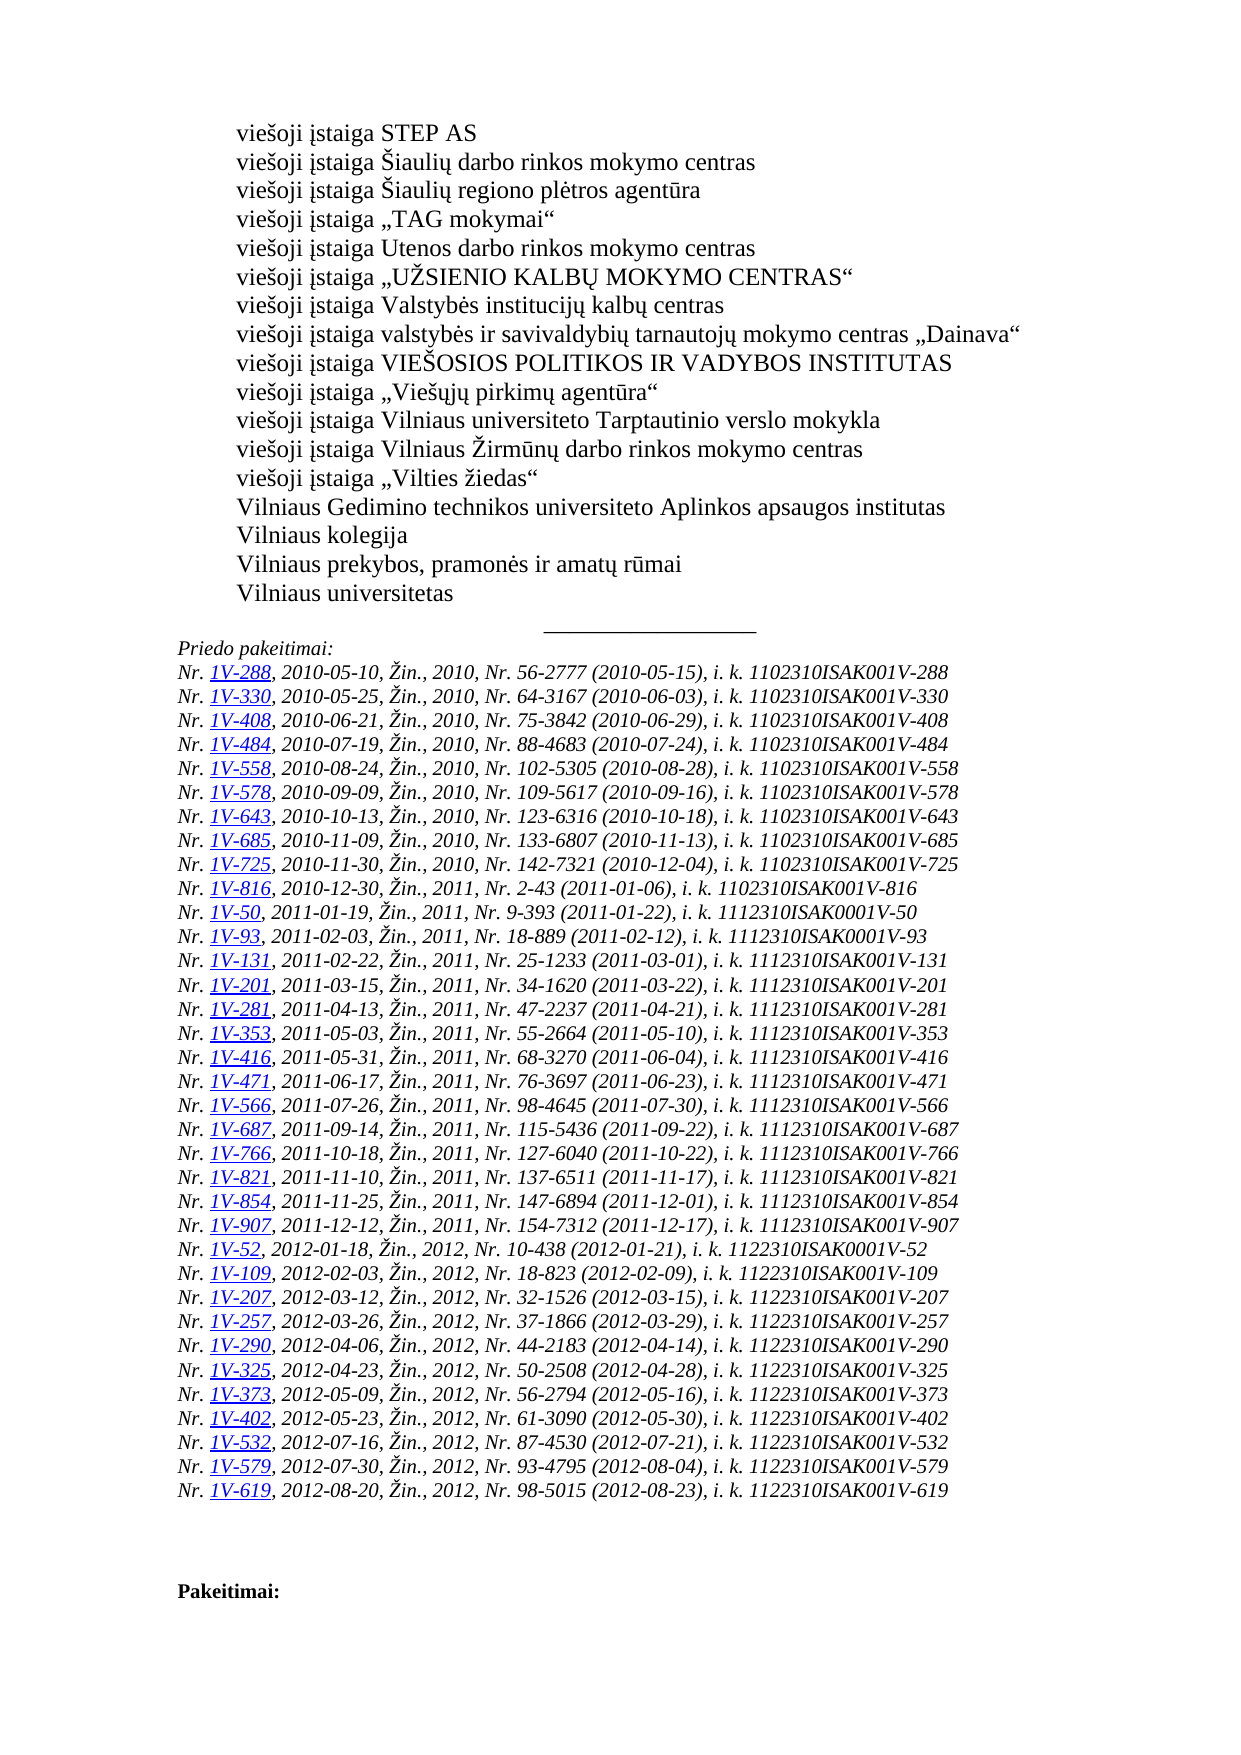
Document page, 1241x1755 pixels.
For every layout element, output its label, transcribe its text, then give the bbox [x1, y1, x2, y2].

text Nr. 1V-330, 2010-05-25, Žin., 2010, Nr. 64-3167 (2010-06-03), i. k. 1102310ISAK001V-330 [177, 684, 1122, 708]
text Nr. 1V-566, 2011-07-26, Žin., 2011, Nr. 98-4645 (2011-07-30), i. k. 1112310ISAK001V-566 [177, 1093, 1122, 1117]
text viešoji įstaiga valstybės ir savivaldybių tarnautojų mokymo centras „Dainava“ [177, 319, 1122, 348]
text viešoji įstaiga „Viešųjų pirkimų agentūra“ [177, 377, 1122, 406]
text Nr. 1V-471, 2011-06-17, Žin., 2011, Nr. 76-3697 (2011-06-23), i. k. 1112310ISAK001V-471 [177, 1069, 1122, 1093]
text viešoji įstaiga STEP AS [177, 118, 1122, 147]
text viešoji įstaiga Šiaulių darbo rinkos mokymo centras [177, 147, 1122, 176]
text Nr. 1V-687, 2011-09-14, Žin., 2011, Nr. 115-5436 (2011-09-22), i. k. 1112310ISAK001V-687 [177, 1117, 1122, 1141]
text Nr. 1V-325, 2012-04-23, Žin., 2012, Nr. 50-2508 (2012-04-28), i. k. 1122310ISAK001V-325 [177, 1357, 1122, 1382]
text viešoji įstaiga Valstybės institucijų kalbų centras [177, 291, 1122, 319]
text Nr. 1V-93, 2011-02-03, Žin., 2011, Nr. 18-889 (2011-02-12), i. k. 1112310ISAK0001V-93 [177, 924, 1122, 948]
text Priedo pakeitimai: [177, 636, 1122, 660]
text Nr. 1V-484, 2010-07-19, Žin., 2010, Nr. 88-4683 (2010-07-24), i. k. 1102310ISAK001V-484 [177, 732, 1122, 756]
text Nr. 1V-408, 2010-06-21, Žin., 2010, Nr. 75-3842 (2010-06-29), i. k. 1102310ISAK001V-408 [177, 708, 1122, 732]
text viešoji įstaiga Vilniaus Žirmūnų darbo rinkos mokymo centras [177, 434, 1122, 463]
text Nr. 1V-257, 2012-03-26, Žin., 2012, Nr. 37-1866 (2012-03-29), i. k. 1122310ISAK001V-257 [177, 1309, 1122, 1333]
text Vilniaus kolegija [177, 521, 1122, 549]
text Nr. 1V-558, 2010-08-24, Žin., 2010, Nr. 102-5305 (2010-08-28), i. k. 1102310ISAK001V-558 [177, 756, 1122, 780]
text Nr. 1V-619, 2012-08-20, Žin., 2012, Nr. 98-5015 (2012-08-23), i. k. 1122310ISAK001V-619 [177, 1478, 1122, 1502]
text Nr. 1V-373, 2012-05-09, Žin., 2012, Nr. 56-2794 (2012-05-16), i. k. 1122310ISAK001V-373 [177, 1382, 1122, 1406]
text _________________ [177, 607, 1122, 636]
text Nr. 1V-353, 2011-05-03, Žin., 2011, Nr. 55-2664 (2011-05-10), i. k. 1112310ISAK001V-353 [177, 1021, 1122, 1045]
text Nr. 1V-816, 2010-12-30, Žin., 2011, Nr. 2-43 (2011-01-06), i. k. 1102310ISAK001V-816 [177, 876, 1122, 900]
text Nr. 1V-578, 2010-09-09, Žin., 2010, Nr. 109-5617 (2010-09-16), i. k. 1102310ISAK001V-578 [177, 780, 1122, 804]
text Nr. 1V-207, 2012-03-12, Žin., 2012, Nr. 32-1526 (2012-03-15), i. k. 1122310ISAK001V-207 [177, 1285, 1122, 1309]
text viešoji įstaiga Utenos darbo rinkos mokymo centras [177, 233, 1122, 262]
text Nr. 1V-821, 2011-11-10, Žin., 2011, Nr. 137-6511 (2011-11-17), i. k. 1112310ISAK001V-821 [177, 1165, 1122, 1189]
text Pakeitimai: [177, 1579, 1122, 1603]
text Vilniaus prekybos, pramonės ir amatų rūmai [177, 549, 1122, 578]
text viešoji įstaiga Vilniaus universiteto Tarptautinio verslo mokykla [177, 406, 1122, 434]
text Nr. 1V-766, 2011-10-18, Žin., 2011, Nr. 127-6040 (2011-10-22), i. k. 1112310ISAK001V-766 [177, 1141, 1122, 1165]
text Nr. 1V-402, 2012-05-23, Žin., 2012, Nr. 61-3090 (2012-05-30), i. k. 1122310ISAK001V-402 [177, 1406, 1122, 1430]
text Vilniaus universitetas [177, 578, 1122, 607]
text Nr. 1V-50, 2011-01-19, Žin., 2011, Nr. 9-393 (2011-01-22), i. k. 1112310ISAK0001V-50 [177, 900, 1122, 924]
text Nr. 1V-725, 2010-11-30, Žin., 2010, Nr. 142-7321 (2010-12-04), i. k. 1102310ISAK001V-725 [177, 852, 1122, 876]
text Nr. 1V-907, 2011-12-12, Žin., 2011, Nr. 154-7312 (2011-12-17), i. k. 1112310ISAK001V-907 [177, 1213, 1122, 1237]
text Nr. 1V-281, 2011-04-13, Žin., 2011, Nr. 47-2237 (2011-04-21), i. k. 1112310ISAK001V-281 [177, 997, 1122, 1021]
text viešoji įstaiga VIEŠOSIOS POLITIKOS IR VADYBOS INSTITUTAS [177, 348, 1122, 377]
text Nr. 1V-52, 2012-01-18, Žin., 2012, Nr. 10-438 (2012-01-21), i. k. 1122310ISAK0001V-52 [177, 1237, 1122, 1261]
text Nr. 1V-854, 2011-11-25, Žin., 2011, Nr. 147-6894 (2011-12-01), i. k. 1112310ISAK001V-854 [177, 1189, 1122, 1213]
text Nr. 1V-579, 2012-07-30, Žin., 2012, Nr. 93-4795 (2012-08-04), i. k. 1122310ISAK001V-579 [177, 1454, 1122, 1478]
text Nr. 1V-201, 2011-03-15, Žin., 2011, Nr. 34-1620 (2011-03-22), i. k. 1112310ISAK001V-201 [177, 972, 1122, 997]
text viešoji įstaiga „Vilties žiedas“ [177, 463, 1122, 492]
text Nr. 1V-288, 2010-05-10, Žin., 2010, Nr. 56-2777 (2010-05-15), i. k. 1102310ISAK001V-288 [177, 660, 1122, 684]
text Nr. 1V-532, 2012-07-16, Žin., 2012, Nr. 87-4530 (2012-07-21), i. k. 1122310ISAK001V-532 [177, 1430, 1122, 1454]
text Nr. 1V-109, 2012-02-03, Žin., 2012, Nr. 18-823 (2012-02-09), i. k. 1122310ISAK001V-109 [177, 1261, 1122, 1285]
text Nr. 1V-643, 2010-10-13, Žin., 2010, Nr. 123-6316 (2010-10-18), i. k. 1102310ISAK001V-643 [177, 804, 1122, 828]
text viešoji įstaiga „UŽSIENIO KALBŲ MOKYMO CENTRAS“ [177, 262, 1122, 291]
text viešoji įstaiga „TAG mokymai“ [177, 204, 1122, 233]
text Nr. 1V-416, 2011-05-31, Žin., 2011, Nr. 68-3270 (2011-06-04), i. k. 1112310ISAK001V-416 [177, 1045, 1122, 1069]
text Nr. 1V-685, 2010-11-09, Žin., 2010, Nr. 133-6807 (2010-11-13), i. k. 1102310ISAK001V-685 [177, 828, 1122, 852]
text Nr. 1V-290, 2012-04-06, Žin., 2012, Nr. 44-2183 (2012-04-14), i. k. 1122310ISAK001V-290 [177, 1333, 1122, 1357]
text viešoji įstaiga Šiaulių regiono plėtros agentūra [177, 176, 1122, 204]
text Nr. 1V-131, 2011-02-22, Žin., 2011, Nr. 25-1233 (2011-03-01), i. k. 1112310ISAK001V-131 [177, 948, 1122, 972]
text Vilniaus Gedimino technikos universiteto Aplinkos apsaugos institutas [177, 492, 1122, 521]
